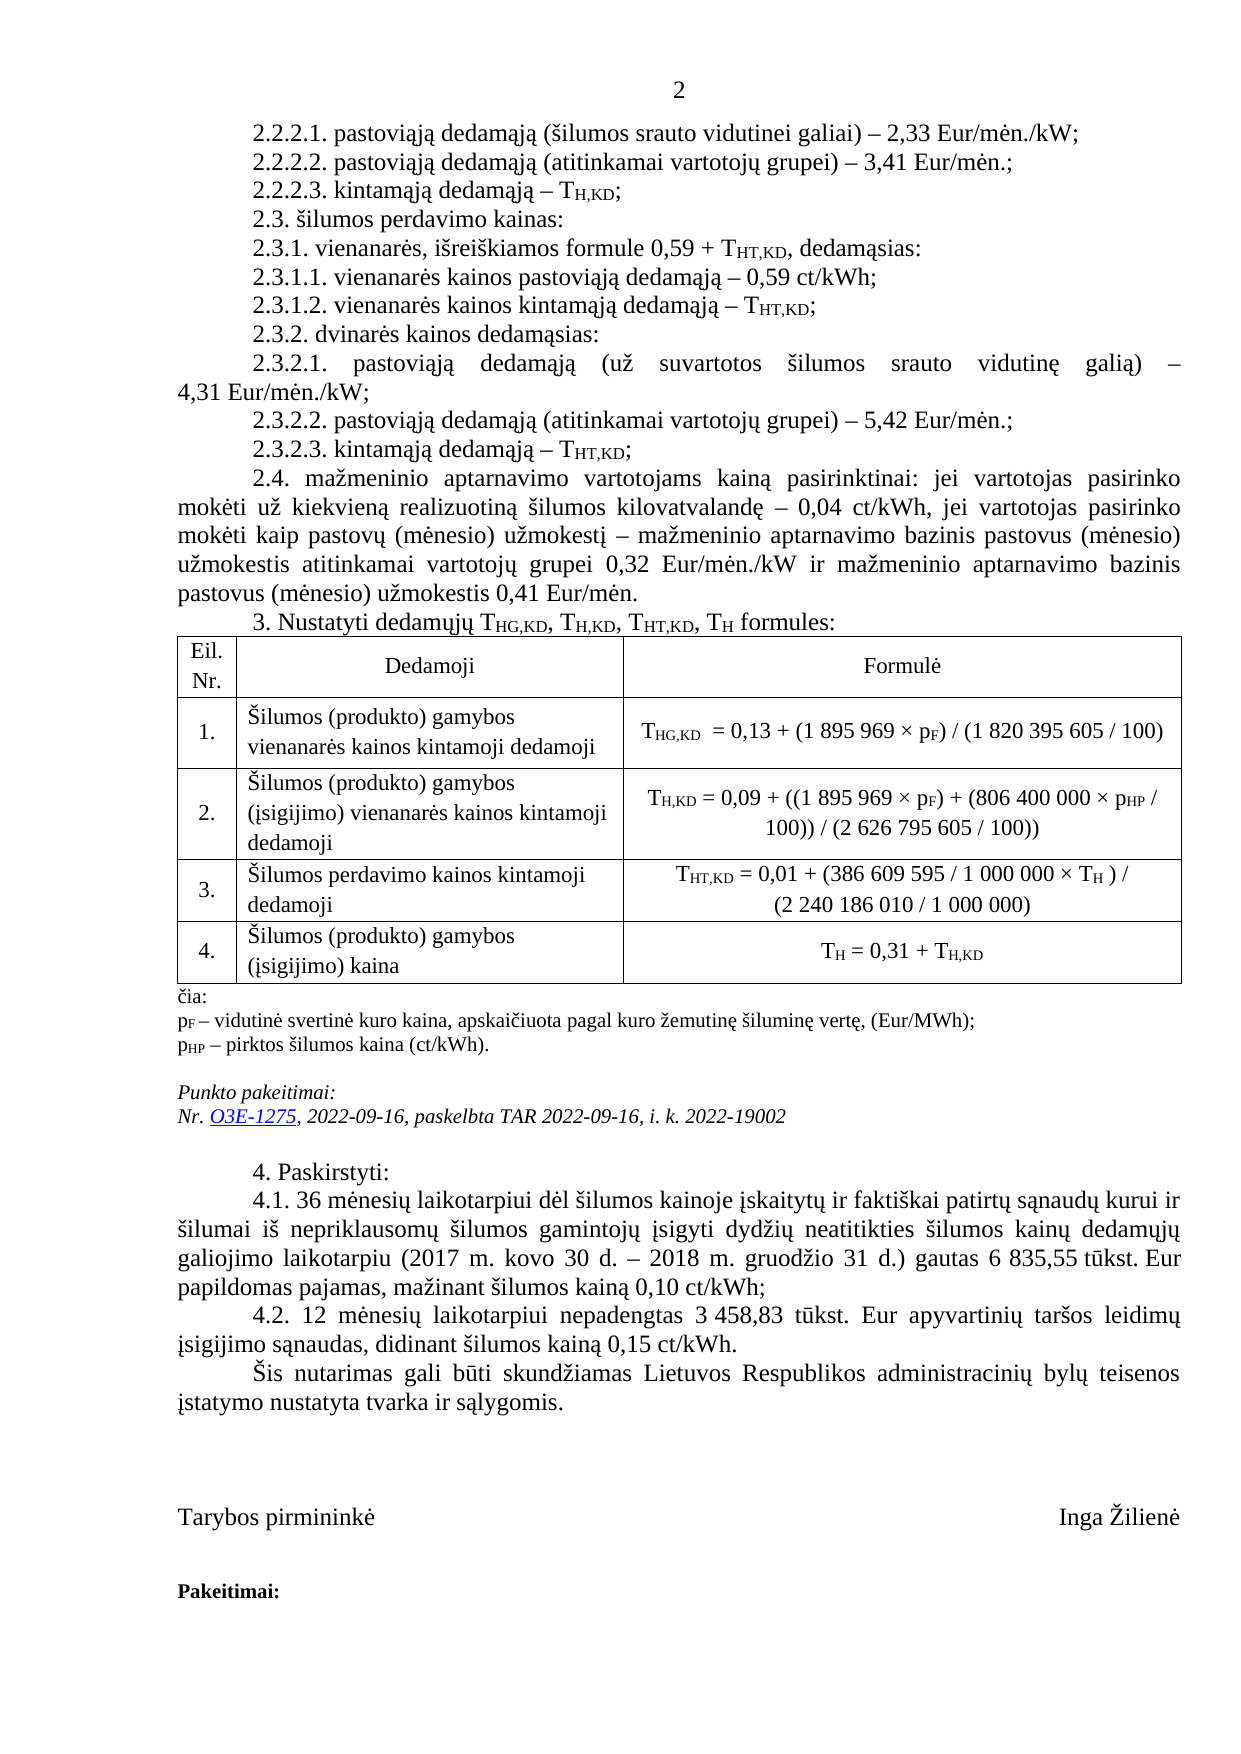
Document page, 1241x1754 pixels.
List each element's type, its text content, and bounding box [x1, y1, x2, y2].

table_cell 3. [178, 860, 236, 921]
text 2.3.1.2. vienanarės kainos kintamąją dedamąją – THT,KD; [177, 291, 1181, 319]
text 2.3.1. vienanarės, išreiškiamos formule 0,59 + THT,KD, dedamąsias: [177, 233, 1181, 262]
text pF – vidutinė svertinė kuro kaina, apskaičiuota pagal kuro žemutinę šiluminę vertę, (Eur/MWh); [177, 1008, 1181, 1032]
text 3. Nustatyti dedamųjų THG,KD, TH,KD, THT,KD, TH formules: [177, 607, 1181, 636]
text 4.1. 36 mėnesių laikotarpiui dėl šilumos kainoje įskaitytų ir faktiškai patirtų sąnaudų kurui ir šilumai iš nepriklausomų šilumos gamintojų įsigyti dydžių neatitikties šilumos kainų dedamųjų galiojimo laikotarpiu (2017 m. kovo 30 d. – 2018 m. gruodžio 31 d.) gautas 6 835,55 tūkst. Eur papildomas pajamas, mažinant šilumos kainą 0,10 ct/kWh; [177, 1186, 1181, 1301]
text 4.2. 12 mėnesių laikotarpiui nepadengtas 3 458,83 tūkst. Eur apyvartinių taršos leidimų įsigijimo sąnaudas, didinant šilumos kainą 0,15 ct/kWh. [177, 1301, 1181, 1358]
text 2.3.1.1. vienanarės kainos pastoviąją dedamąją – 0,59 ct/kWh; [177, 262, 1181, 291]
text Šis nutarimas gali būti skundžiamas Lietuvos Respublikos administracinių bylų teisenos įstatymo nustatyta tvarka ir sąlygomis. [177, 1358, 1181, 1416]
table_cell Šilumos (produkto) gamybos (įsigijimo) vienanarės kainos kintamoji dedamoji [237, 769, 623, 859]
table_cell Šilumos (produkto) gamybos vienanarės kainos kintamoji dedamoji [237, 698, 623, 768]
table_cell THG,KD = 0,13 + (1 895 969 × pF) / (1 820 395 605 / 100) [624, 698, 1181, 768]
text 4. Paskirstyti: [177, 1157, 1181, 1186]
text 2.3.2.3. kintamąją dedamąją – THT,KD; [177, 434, 1181, 463]
table_cell 2. [178, 769, 236, 859]
text 2.2.2.1. pastoviąją dedamąją (šilumos srauto vidutinei galiai) – 2,33 Eur/mėn./kW; [177, 118, 1181, 147]
text 2.3.2.1. pastoviąją dedamąją (už suvartotos šilumos srauto vidutinę galią) – 4,31 Eur/mėn./kW; [177, 348, 1181, 406]
table_cell TH,KD = 0,09 + ((1 895 969 × pF) + (806 400 000 × pHP / 100)) / (2 626 795 605 / 100)) [624, 769, 1181, 859]
text Punkto pakeitimai: [177, 1080, 1181, 1104]
text 2.3.2. dvinarės kainos dedamąsias: [177, 319, 1181, 348]
table_header Eil. Nr. [178, 637, 236, 697]
text pHP – pirktos šilumos kaina (ct/kWh). [177, 1032, 1181, 1056]
text 2.2.2.3. kintamąją dedamąją – TH,KD; [177, 176, 1181, 204]
text Pakeitimai: [177, 1579, 1181, 1603]
table_cell Šilumos perdavimo kainos kintamoji dedamoji [237, 860, 623, 921]
table_cell 1. [178, 698, 236, 768]
table_cell 4. [178, 922, 236, 983]
table_cell TH = 0,31 + TH,KD [624, 922, 1181, 983]
table_header Formulė [624, 637, 1181, 697]
text 2.2.2.2. pastoviąją dedamąją (atitinkamai vartotojų grupei) – 3,41 Eur/mėn.; [177, 147, 1181, 176]
table_header Dedamoji [237, 637, 623, 697]
text Nr. O3E-1275, 2022-09-16, paskelbta TAR 2022-09-16, i. k. 2022-19002 [177, 1104, 1181, 1128]
text 2.4. mažmeninio aptarnavimo vartotojams kainą pasirinktinai: jei vartotojas pasirinko mokėti už kiekvieną realizuotiną šilumos kilovatvalandę – 0,04 ct/kWh, jei vartotojas pasirinko mokėti kaip pastovų (mėnesio) užmokestį – mažmeninio aptarnavimo bazinis pastovus (mėnesio) užmokestis atitinkamai vartotojų grupei 0,32 Eur/mėn./kW ir mažmeninio aptarnavimo bazinis pastovus (mėnesio) užmokestis 0,41 Eur/mėn. [177, 463, 1181, 607]
text 2.3. šilumos perdavimo kainas: [177, 204, 1181, 233]
text Tarybos pirmininkė Inga Žilienė [177, 1502, 1181, 1531]
table_cell Šilumos (produkto) gamybos (įsigijimo) kaina [237, 922, 623, 983]
table_cell THT,KD = 0,01 + (386 609 595 / 1 000 000 × TH ) / (2 240 186 010 / 1 000 000) [624, 860, 1181, 921]
text 2.3.2.2. pastoviąją dedamąją (atitinkamai vartotojų grupei) – 5,42 Eur/mėn.; [177, 406, 1181, 434]
text čia: [177, 984, 1181, 1008]
